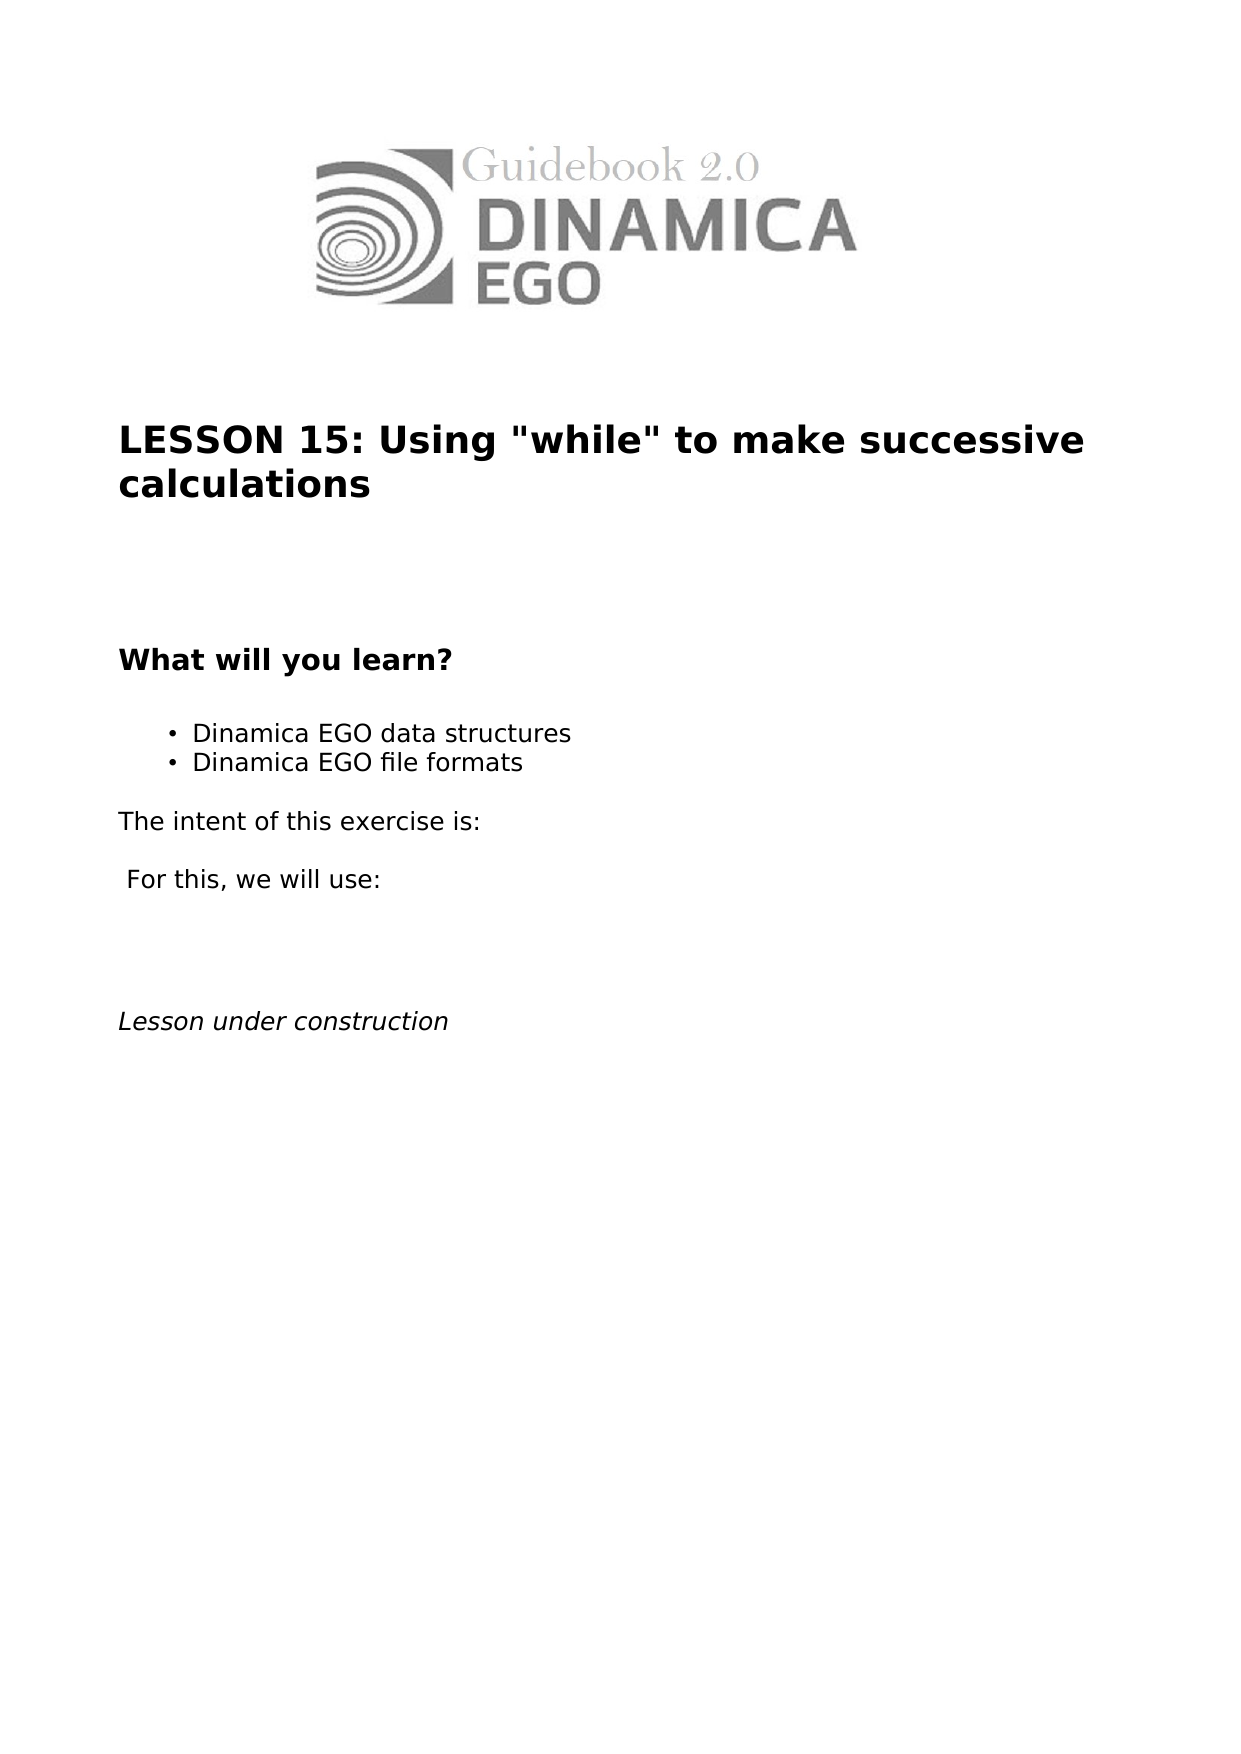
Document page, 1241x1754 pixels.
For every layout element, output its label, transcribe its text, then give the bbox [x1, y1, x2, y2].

list Dinamica EGO data structures [177, 719, 1122, 749]
subtitle What will you learn? [118, 643, 1122, 677]
picture [307, 118, 933, 323]
list Dinamica EGO file formats [177, 749, 1122, 778]
text The intent of this exercise is: For this, we will use: [118, 807, 1122, 895]
subtitle LESSON 15: Using "while" to make successive calculations [118, 419, 1122, 506]
text Lesson under construction [118, 1007, 1122, 1036]
